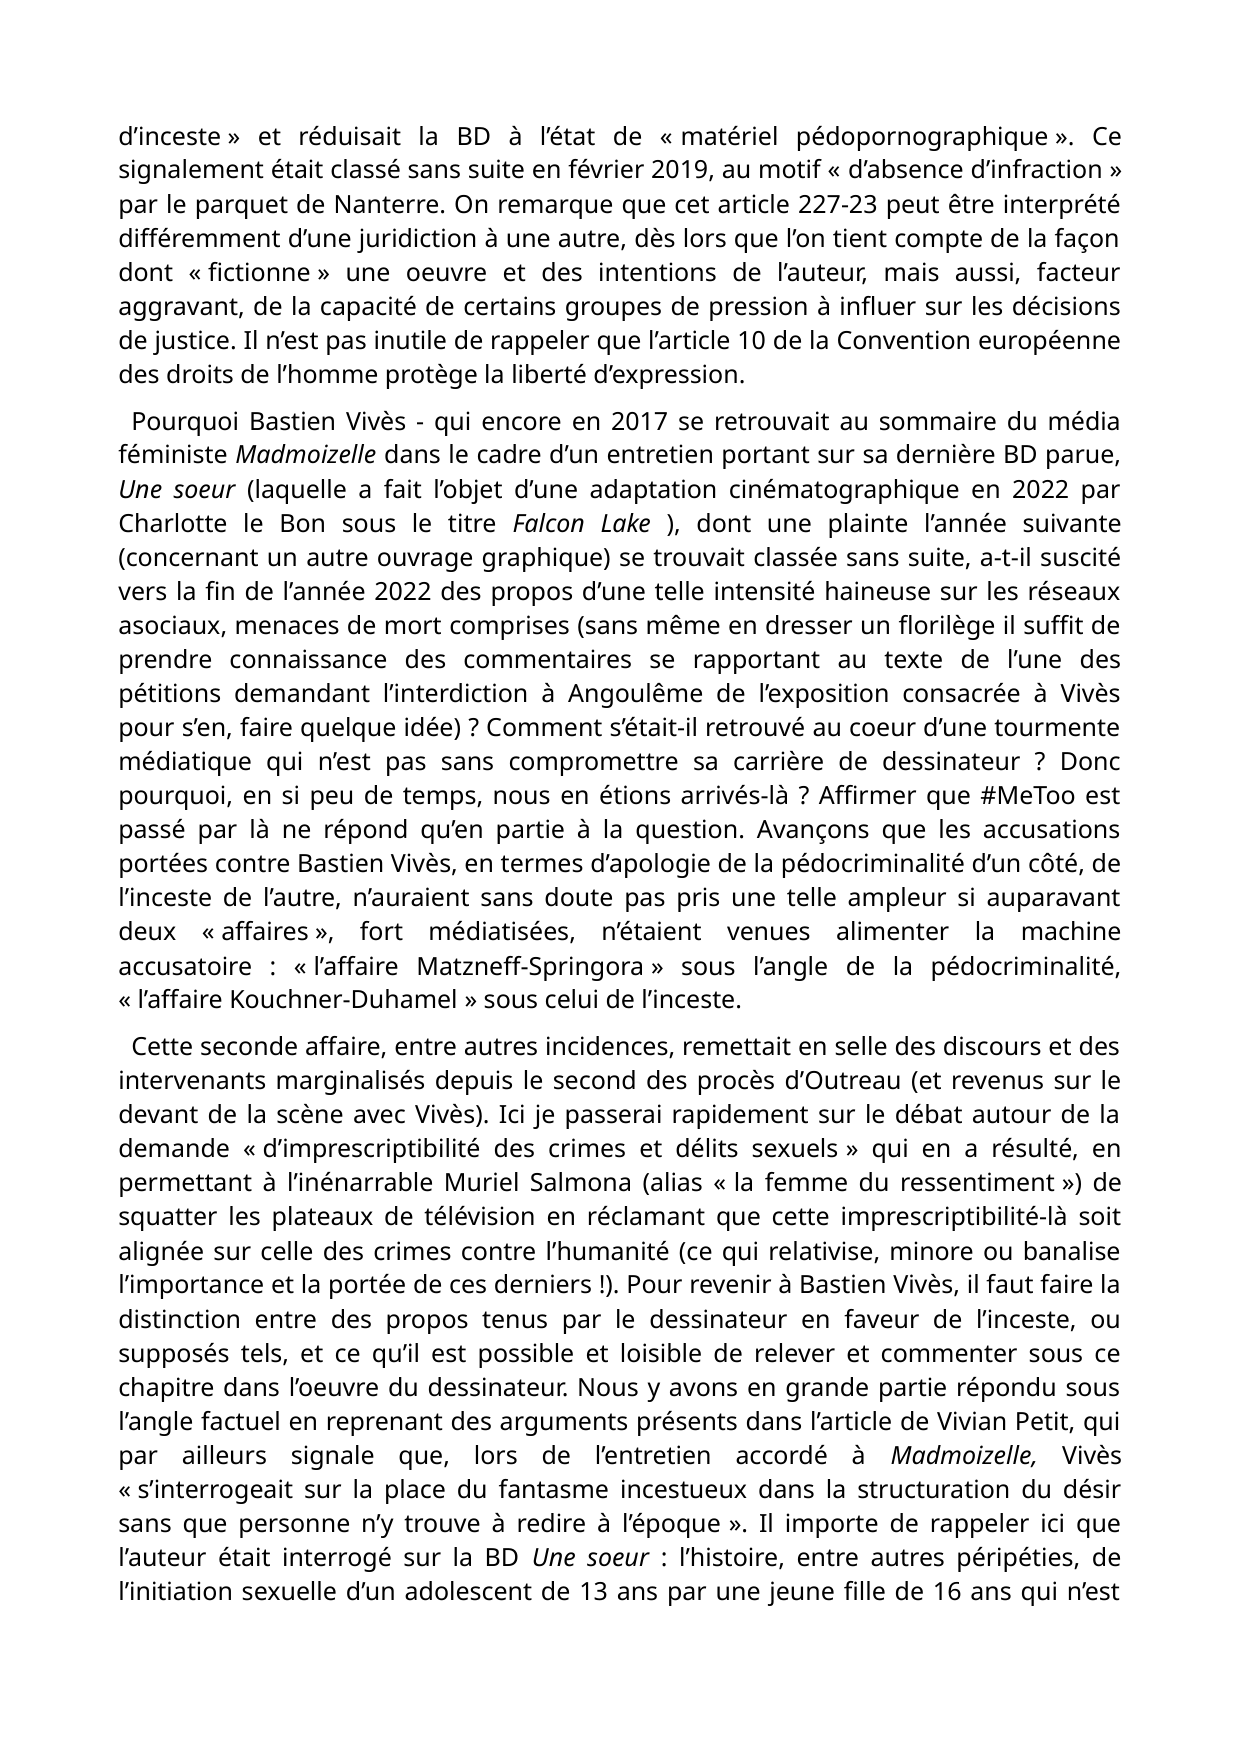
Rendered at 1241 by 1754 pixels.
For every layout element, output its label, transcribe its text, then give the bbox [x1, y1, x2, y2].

text Cette seconde affaire, entre autres incidences, remettait en selle des discours et des intervenants marginalisés depuis le second des procès d’Outreau (et revenus sur le devant de la scène avec Vivès). Ici je passerai rapidement sur le débat autour de la demande « d’imprescriptibilité des crimes et délits sexuels » qui en a résulté, en permettant à l’inénarrable Muriel Salmona (alias « la femme du ressentiment ») de squatter les plateaux de télévision en réclamant que cette imprescriptibilité-là soit alignée sur celle des crimes contre l’humanité (ce qui relativise, minore ou banalise l’importance et la portée de ces derniers !). Pour revenir à Bastien Vivès, il faut faire la distinction entre des propos tenus par le dessinateur en faveur de l’inceste, ou supposés tels, et ce qu’il est possible et loisible de relever et commenter sous ce chapitre dans l’oeuvre du dessinateur. Nous y avons en grande partie répondu sous l’angle factuel en reprenant des arguments présents dans l’article de Vivian Petit, qui par ailleurs signale que, lors de l’entretien accordé à Madmoizelle, Vivès « s’interrogeait sur la place du fantasme incestueux dans la structuration du désir sans que personne n’y trouve à redire à l’époque ». Il importe de rappeler ici que l’auteur était interrogé sur la BD Une soeur : l’histoire, entre autres péripéties, de l’initiation sexuelle d’un adolescent de 13 ans par une jeune fille de 16 ans qui n’est [118, 1029, 1122, 1608]
text Pourquoi Bastien Vivès - qui encore en 2017 se retrouvait au sommaire du média féministe Madmoizelle dans le cadre d’un entretien portant sur sa dernière BD parue, Une soeur (laquelle a fait l’objet d’une adaptation cinématographique en 2022 par Charlotte le Bon sous le titre Falcon Lake ), dont une plainte l’année suivante (concernant un autre ouvrage graphique) se trouvait classée sans suite, a-t-il suscité vers la fin de l’année 2022 des propos d’une telle intensité haineuse sur les réseaux asociaux, menaces de mort comprises (sans même en dresser un florilège il suffit de prendre connaissance des commentaires se rapportant au texte de l’une des pétitions demandant l’interdiction à Angoulême de l’exposition consacrée à Vivès pour s’en, faire quelque idée) ? Comment s’était-il retrouvé au coeur d’une tourmente médiatique qui n’est pas sans compromettre sa carrière de dessinateur ? Donc pourquoi, en si peu de temps, nous en étions arrivés-là ? Affirmer que #MeToo est passé par là ne répond qu’en partie à la question. Avançons que les accusations portées contre Bastien Vivès, en termes d’apologie de la pédocriminalité d’un côté, de l’inceste de l’autre, n’auraient sans doute pas pris une telle ampleur si auparavant deux « affaires », fort médiatisées, n’étaient venues alimenter la machine accusatoire : « l’affaire Matzneff-Springora » sous l’angle de la pédocriminalité, « l’affaire Kouchner-Duhamel » sous celui de l’inceste. [118, 403, 1122, 1016]
text d’inceste » et réduisait la BD à l’état de « matériel pédopornographique ». Ce signalement était classé sans suite en février 2019, au motif « d’absence d’infraction » par le parquet de Nanterre. On remarque que cet article 227-23 peut être interprété différemment d’une juridiction à une autre, dès lors que l’on tient compte de la façon dont « fictionne » une oeuvre et des intentions de l’auteur, mais aussi, facteur aggravant, de la capacité de certains groupes de pression à influer sur les décisions de justice. Il n’est pas inutile de rappeler que l’article 10 de la Convention européenne des droits de l’homme protège la liberté d’expression. [118, 118, 1122, 391]
